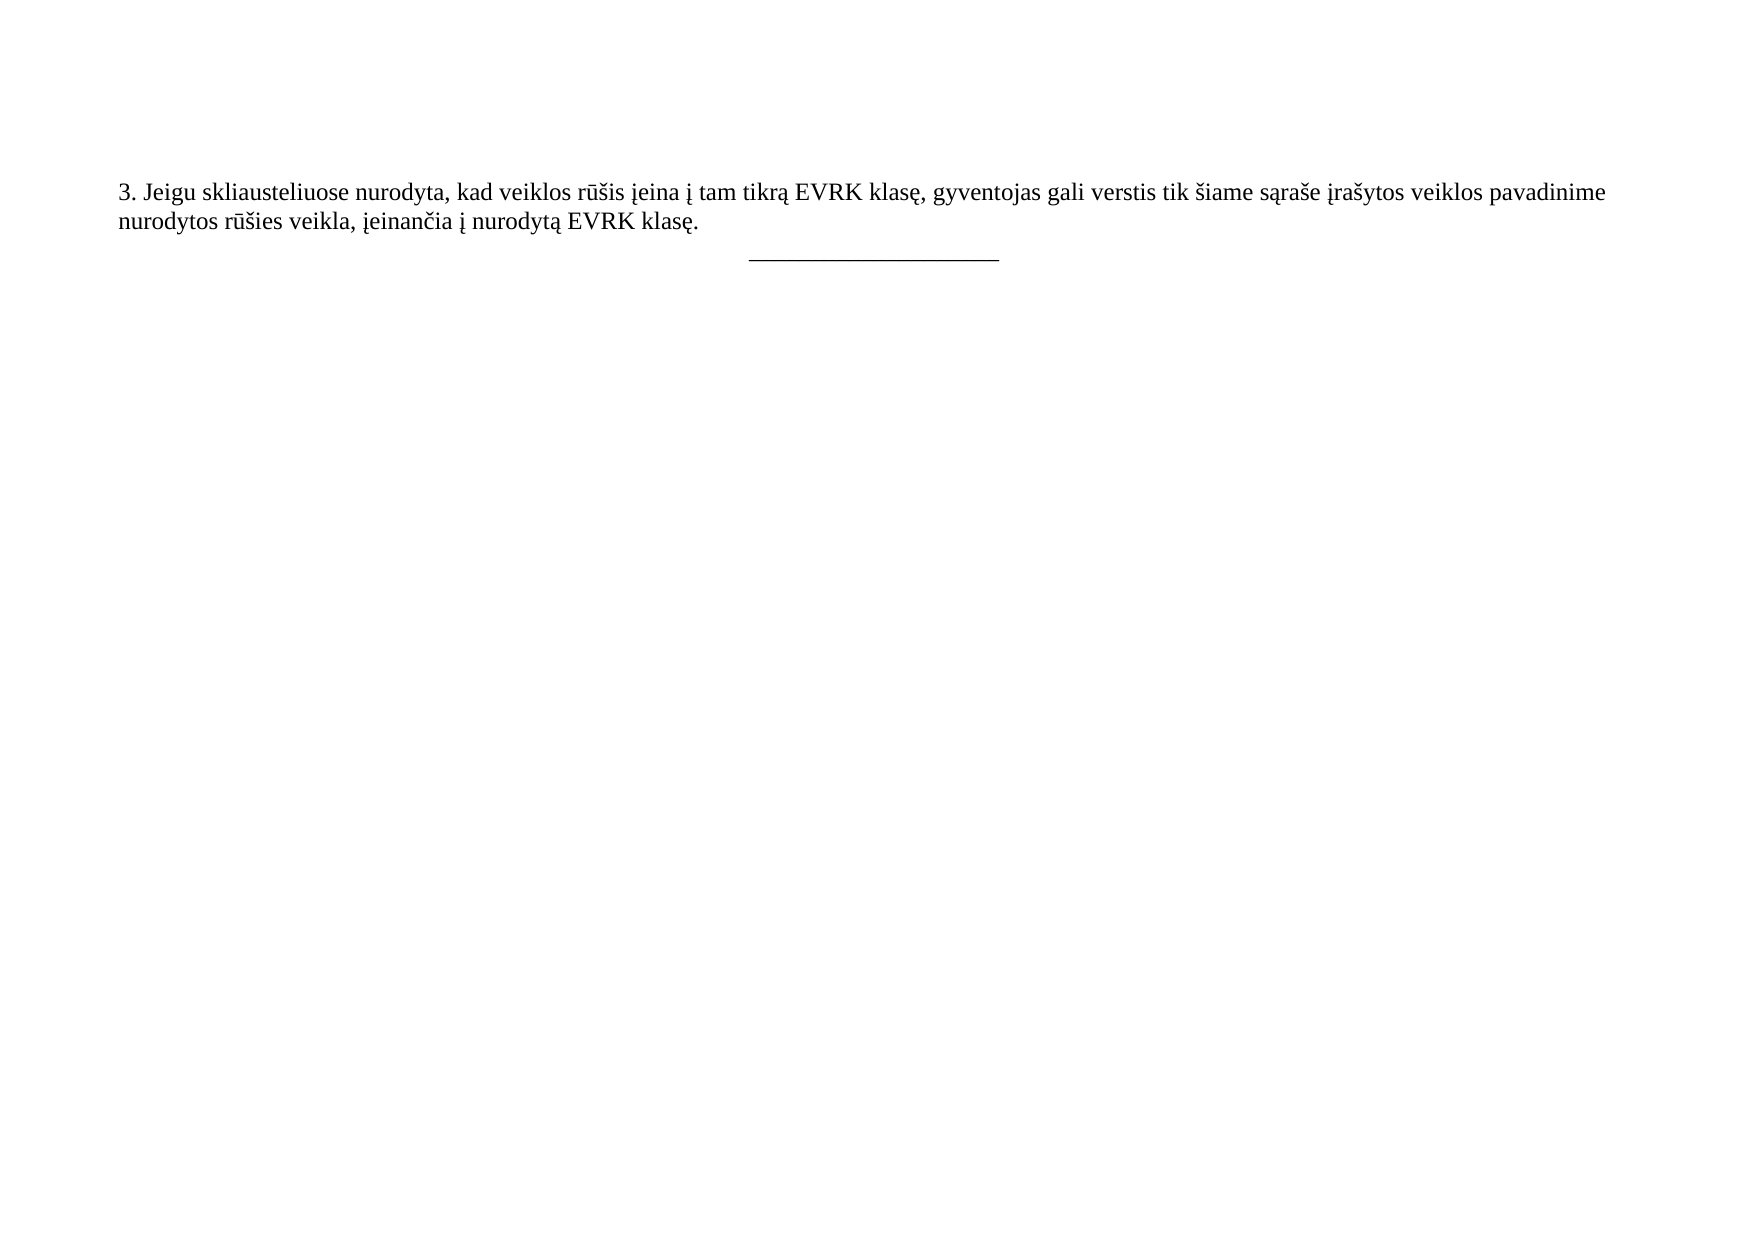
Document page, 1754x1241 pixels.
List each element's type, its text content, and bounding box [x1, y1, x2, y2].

text 3. Jeigu skliausteliuose nurodyta, kad veiklos rūšis įeina į tam tikrą EVRK klasę, gyventojas gali verstis tik šiame sąraše įrašytos veiklos pavadinime nurodytos rūšies veikla, įeinančia į nurodytą EVRK klasę. [118, 177, 1636, 235]
text ____________________ [118, 235, 1636, 263]
